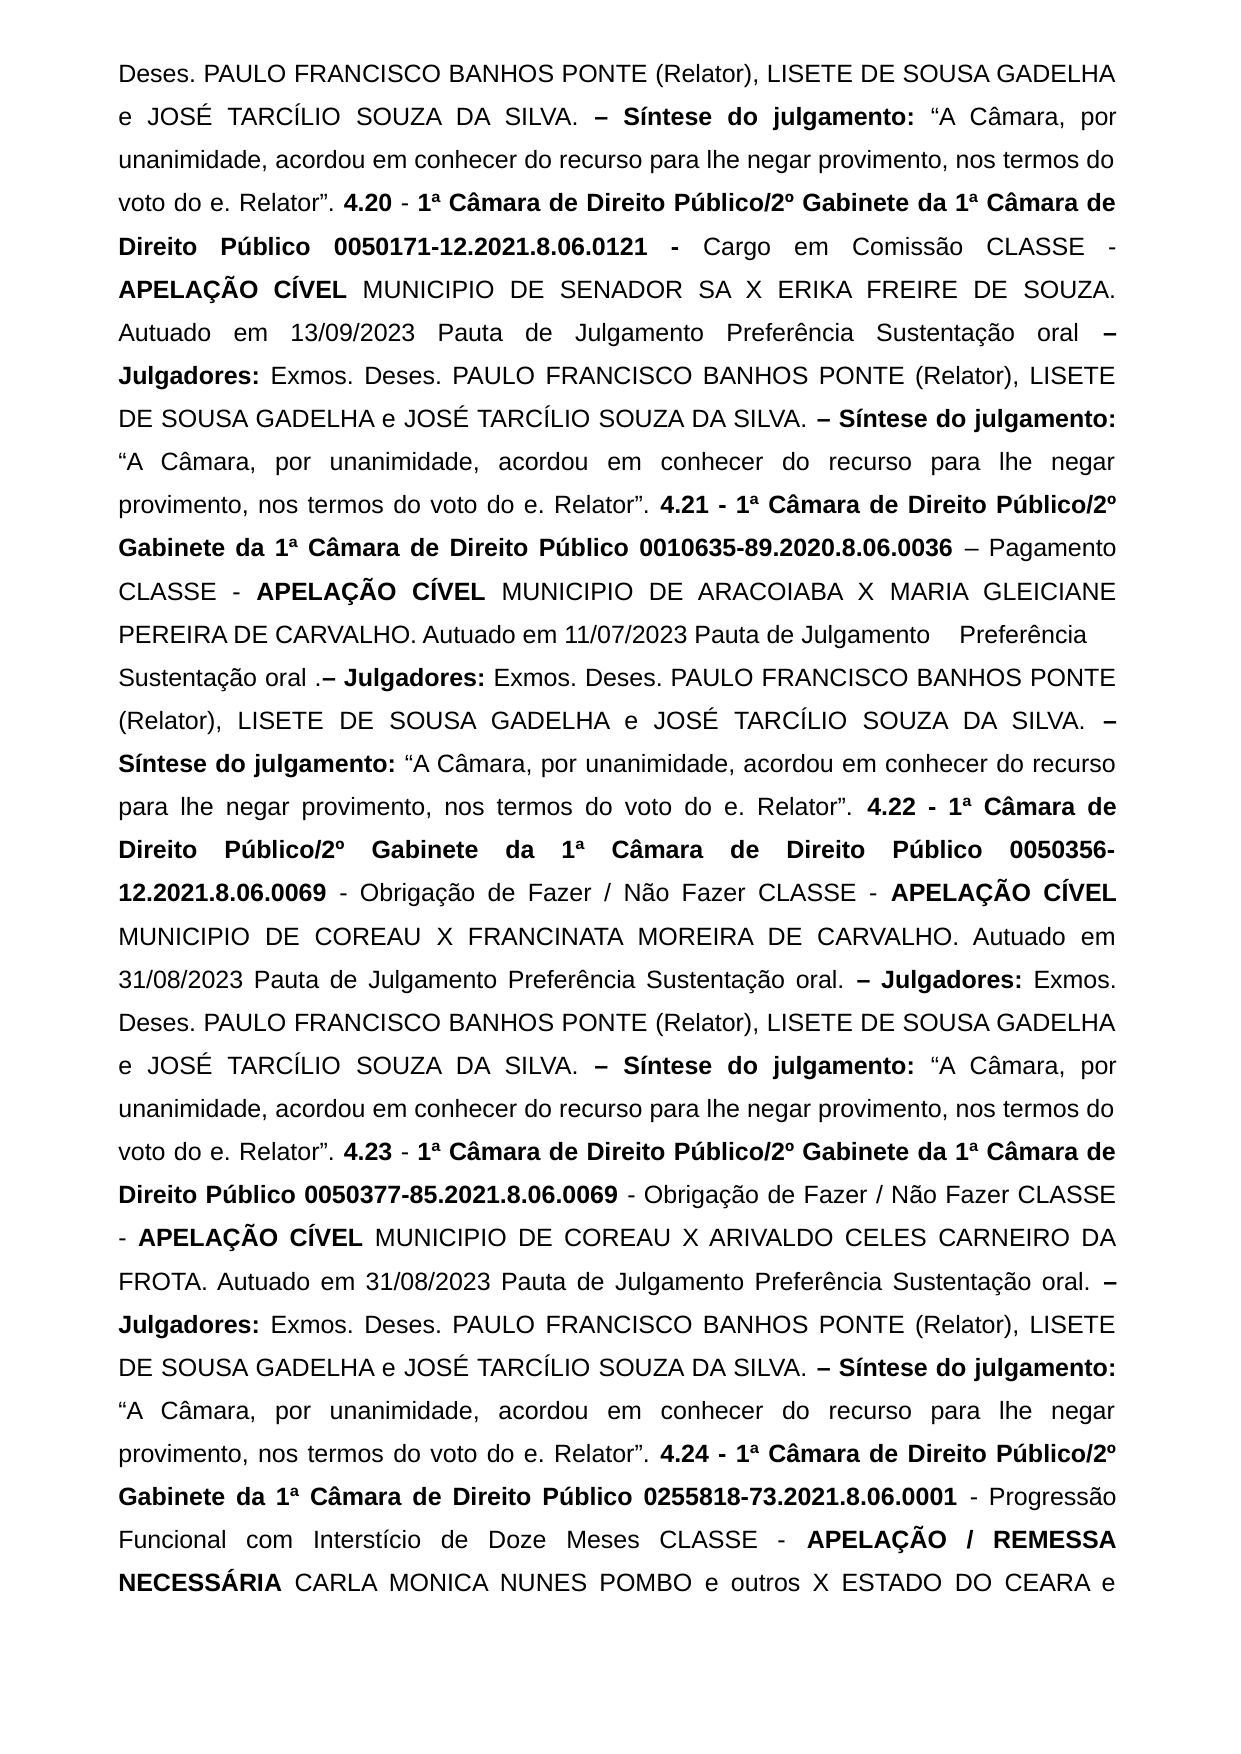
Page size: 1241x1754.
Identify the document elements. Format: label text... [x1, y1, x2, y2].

text Deses. PAULO FRANCISCO BANHOS PONTE (Relator), LISETE DE SOUSA GADELHA e JOSÉ TARCÍLIO SOUZA DA SILVA. – Síntese do julgamento: “A Câmara, por unanimidade, acordou em conhecer do recurso para lhe negar provimento, nos termos do voto do e. Relator”. 4.20 - 1ª Câmara de Direito Público/2º Gabinete da 1ª Câmara de Direito Público 0050171-12.2021.8.06.0121 - Cargo em Comissão CLASSE - APELAÇÃO CÍVEL MUNICIPIO DE SENADOR SA X ERIKA FREIRE DE SOUZA. Autuado em 13/09/2023 Pauta de Julgamento Preferência Sustentação oral – Julgadores: Exmos. Deses. PAULO FRANCISCO BANHOS PONTE (Relator), LISETE DE SOUSA GADELHA e JOSÉ TARCÍLIO SOUZA DA SILVA. – Síntese do julgamento: “A Câmara, por unanimidade, acordou em conhecer do recurso para lhe negar provimento, nos termos do voto do e. Relator”. 4.21 - 1ª Câmara de Direito Público/2º Gabinete da 1ª Câmara de Direito Público 0010635-89.2020.8.06.0036 – Pagamento CLASSE - APELAÇÃO CÍVEL MUNICIPIO DE ARACOIABA X MARIA GLEICIANE PEREIRA DE CARVALHO. Autuado em 11/07/2023 Pauta de Julgamento Preferência Sustentação oral .– Julgadores: Exmos. Deses. PAULO FRANCISCO BANHOS PONTE (Relator), LISETE DE SOUSA GADELHA e JOSÉ TARCÍLIO SOUZA DA SILVA. – Síntese do julgamento: “A Câmara, por unanimidade, acordou em conhecer do recurso para lhe negar provimento, nos termos do voto do e. Relator”. 4.22 - 1ª Câmara de Direito Público/2º Gabinete da 1ª Câmara de Direito Público 0050356-12.2021.8.06.0069 - Obrigação de Fazer / Não Fazer CLASSE - APELAÇÃO CÍVEL MUNICIPIO DE COREAU X FRANCINATA MOREIRA DE CARVALHO. Autuado em 31/08/2023 Pauta de Julgamento Preferência Sustentação oral. – Julgadores: Exmos. Deses. PAULO FRANCISCO BANHOS PONTE (Relator), LISETE DE SOUSA GADELHA e JOSÉ TARCÍLIO SOUZA DA SILVA. – Síntese do julgamento: “A Câmara, por unanimidade, acordou em conhecer do recurso para lhe negar provimento, nos termos do voto do e. Relator”. 4.23 - 1ª Câmara de Direito Público/2º Gabinete da 1ª Câmara de Direito Público 0050377-85.2021.8.06.0069 - Obrigação de Fazer / Não Fazer CLASSE - APELAÇÃO CÍVEL MUNICIPIO DE COREAU X ARIVALDO CELES CARNEIRO DA FROTA. Autuado em 31/08/2023 Pauta de Julgamento Preferência Sustentação oral. – Julgadores: Exmos. Deses. PAULO FRANCISCO BANHOS PONTE (Relator), LISETE DE SOUSA GADELHA e JOSÉ TARCÍLIO SOUZA DA SILVA. – Síntese do julgamento: “A Câmara, por unanimidade, acordou em conhecer do recurso para lhe negar provimento, nos termos do voto do e. Relator”. 4.24 - 1ª Câmara de Direito Público/2º Gabinete da 1ª Câmara de Direito Público 0255818-73.2021.8.06.0001 - Progressão Funcional com Interstício de Doze Meses CLASSE - APELAÇÃO / REMESSA NECESSÁRIA CARLA MONICA NUNES POMBO e outros X ESTADO DO CEARA e [118, 59, 1117, 1597]
